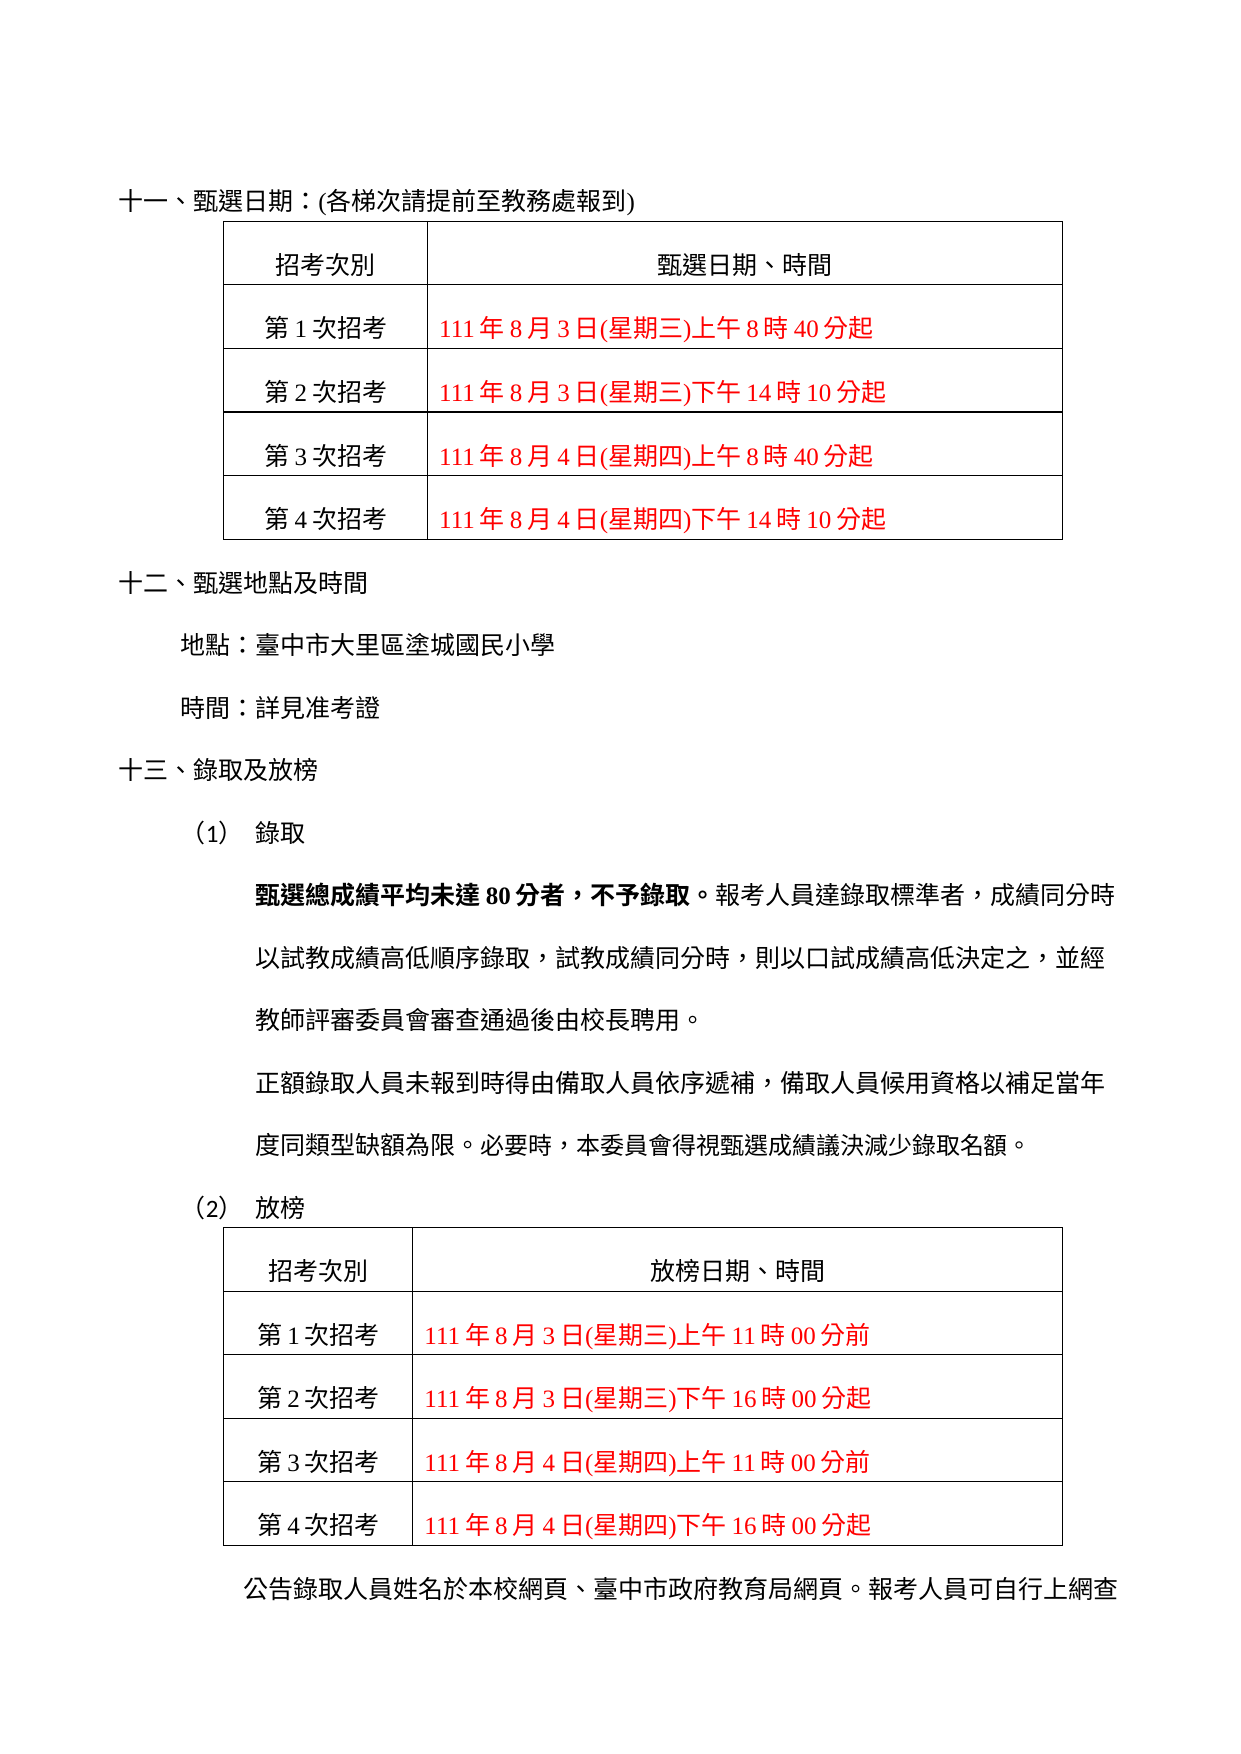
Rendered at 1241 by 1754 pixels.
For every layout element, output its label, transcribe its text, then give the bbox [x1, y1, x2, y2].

table_header 招考次別 [224, 222, 427, 284]
table_cell 第2次招考 [224, 1355, 412, 1418]
list 放榜 [181, 1164, 1122, 1227]
table_cell 111年8月4日(星期四)上午11時00分前 [413, 1419, 1062, 1481]
table_cell 第3次招考 [224, 413, 427, 475]
table_cell 第2次招考 [224, 349, 427, 411]
table_cell 第3次招考 [224, 1419, 412, 1481]
table_header 甄選日期、時間 [428, 222, 1062, 284]
text 地點：臺中市大里區塗城國民小學 [181, 602, 1122, 664]
table_cell 111年8月3日(星期三)上午11時00分前 [413, 1292, 1062, 1354]
text 時間：詳見准考證 [181, 664, 1122, 727]
table_cell 第1次招考 [224, 285, 427, 348]
table_cell 111年8月4日(星期四)下午16時00分起 [413, 1482, 1062, 1545]
table_cell 第4次招考 [224, 476, 427, 538]
table_cell 111年8月4日(星期四)下午14時10分起 [428, 476, 1062, 538]
table_cell 第4次招考 [224, 1482, 412, 1545]
text 正額錄取人員未報到時得由備取人員依序遞補，備取人員候用資格以補足當年度同類型缺額為限。必要時，本委員會得視甄選成績議決減少錄取名額。 [256, 1039, 1122, 1164]
list 錄取 [181, 789, 1122, 852]
text 甄選總成績平均未達80分者，不予錄取。報考人員達錄取標準者，成績同分時以試教成績高低順序錄取，試教成績同分時，則以口試成績高低決定之，並經教師評審委員會審查通過後由校長聘用。 [256, 852, 1122, 1039]
table_cell 111年8月3日(星期三)上午8時40分起 [428, 285, 1062, 348]
table_cell 第1次招考 [224, 1292, 412, 1354]
text 十三、錄取及放榜 [118, 727, 1122, 789]
table_header 招考次別 [224, 1228, 412, 1291]
text 公告錄取人員姓名於本校網頁、臺中市政府教育局網頁。報考人員可自行上網查 [243, 1546, 1122, 1608]
text 十二、甄選地點及時間 [118, 539, 1122, 602]
table_cell 111年8月3日(星期三)下午16時00分起 [413, 1355, 1062, 1418]
table_cell 111年8月3日(星期三)下午14時10分起 [428, 349, 1062, 411]
table_header 放榜日期、時間 [413, 1228, 1062, 1291]
table_cell 111年8月4日(星期四)上午8時40分起 [428, 413, 1062, 475]
text 十一、甄選日期：(各梯次請提前至教務處報到) [118, 158, 1122, 221]
